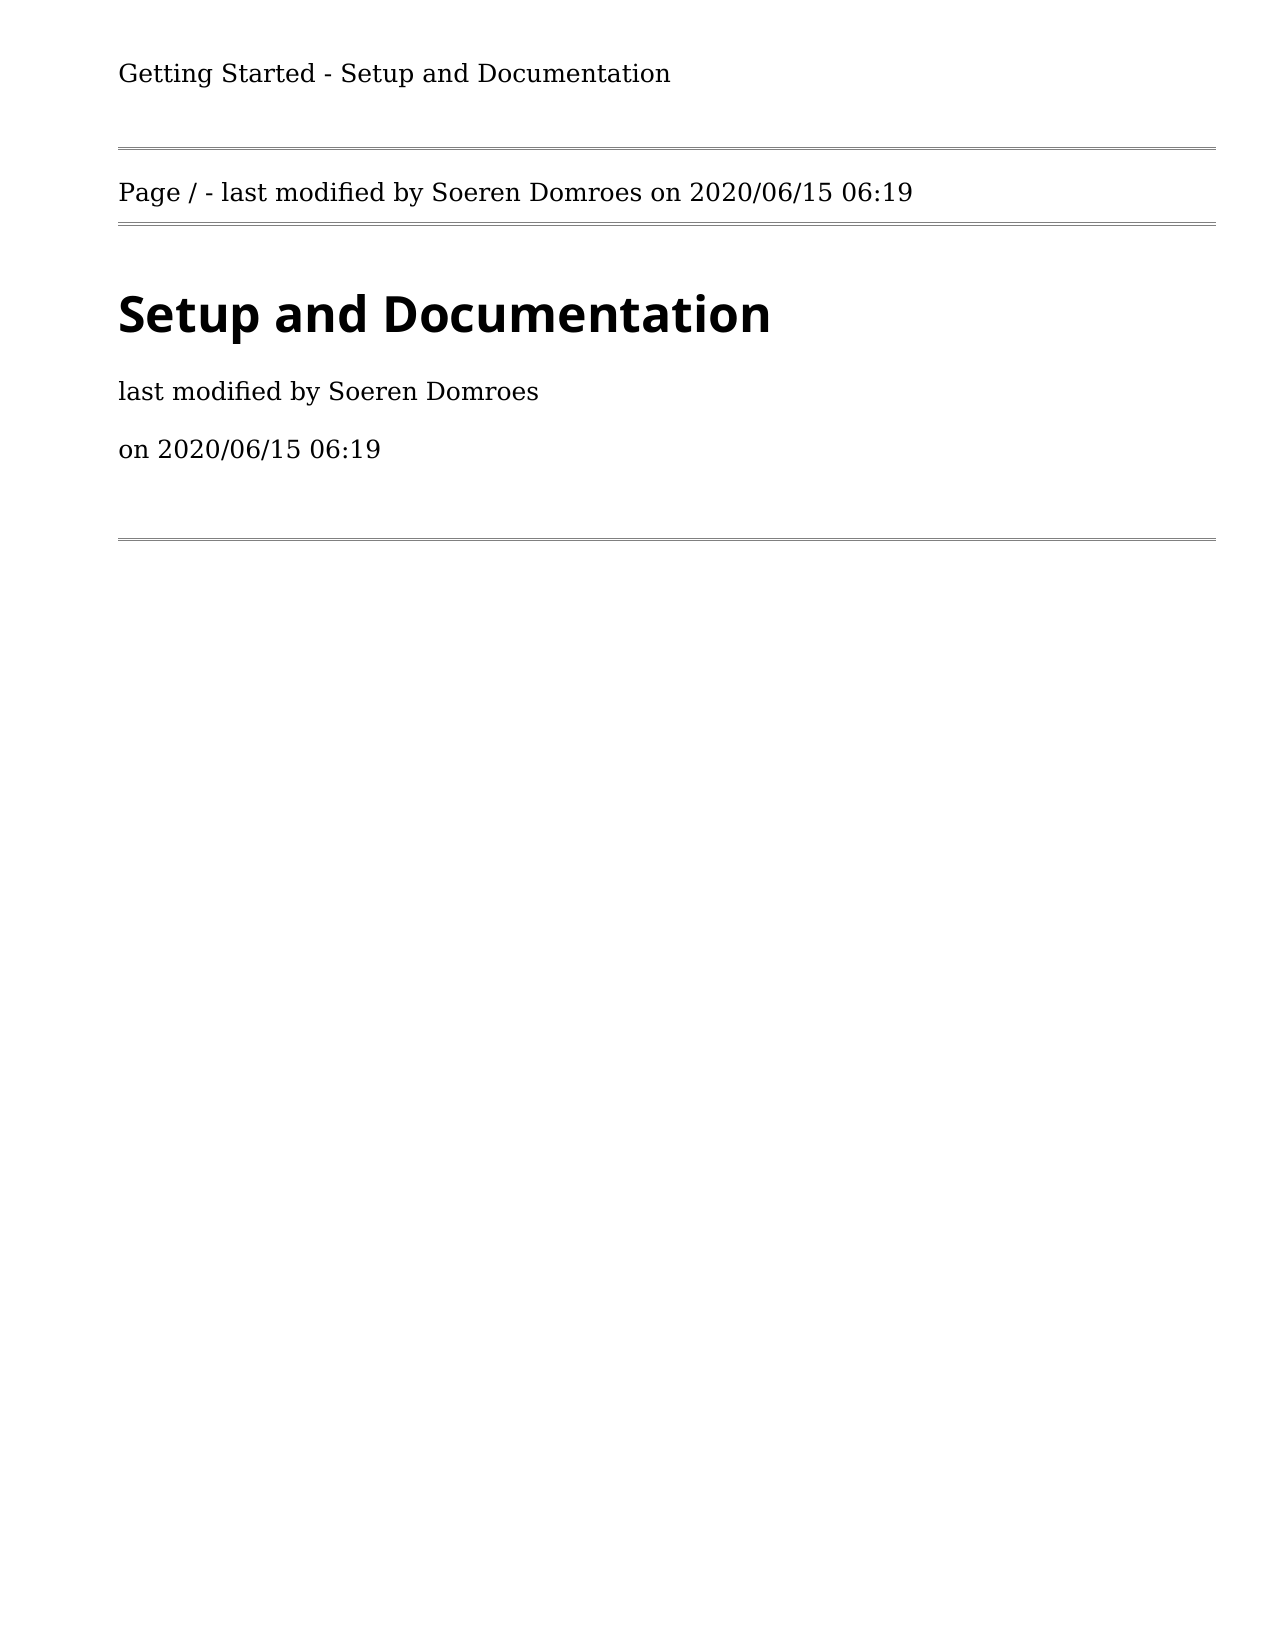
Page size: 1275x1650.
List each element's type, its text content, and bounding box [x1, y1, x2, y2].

text on 2020/06/15 06:19 [118, 435, 1216, 464]
text last modified by Soeren Domroes [118, 377, 1216, 406]
text Getting Started - Setup and Documentation [118, 59, 1216, 88]
text Page / - last modified by Soeren Domroes on 2020/06/15 06:19 [118, 179, 1216, 208]
subtitle Setup and Documentation [118, 279, 1216, 347]
